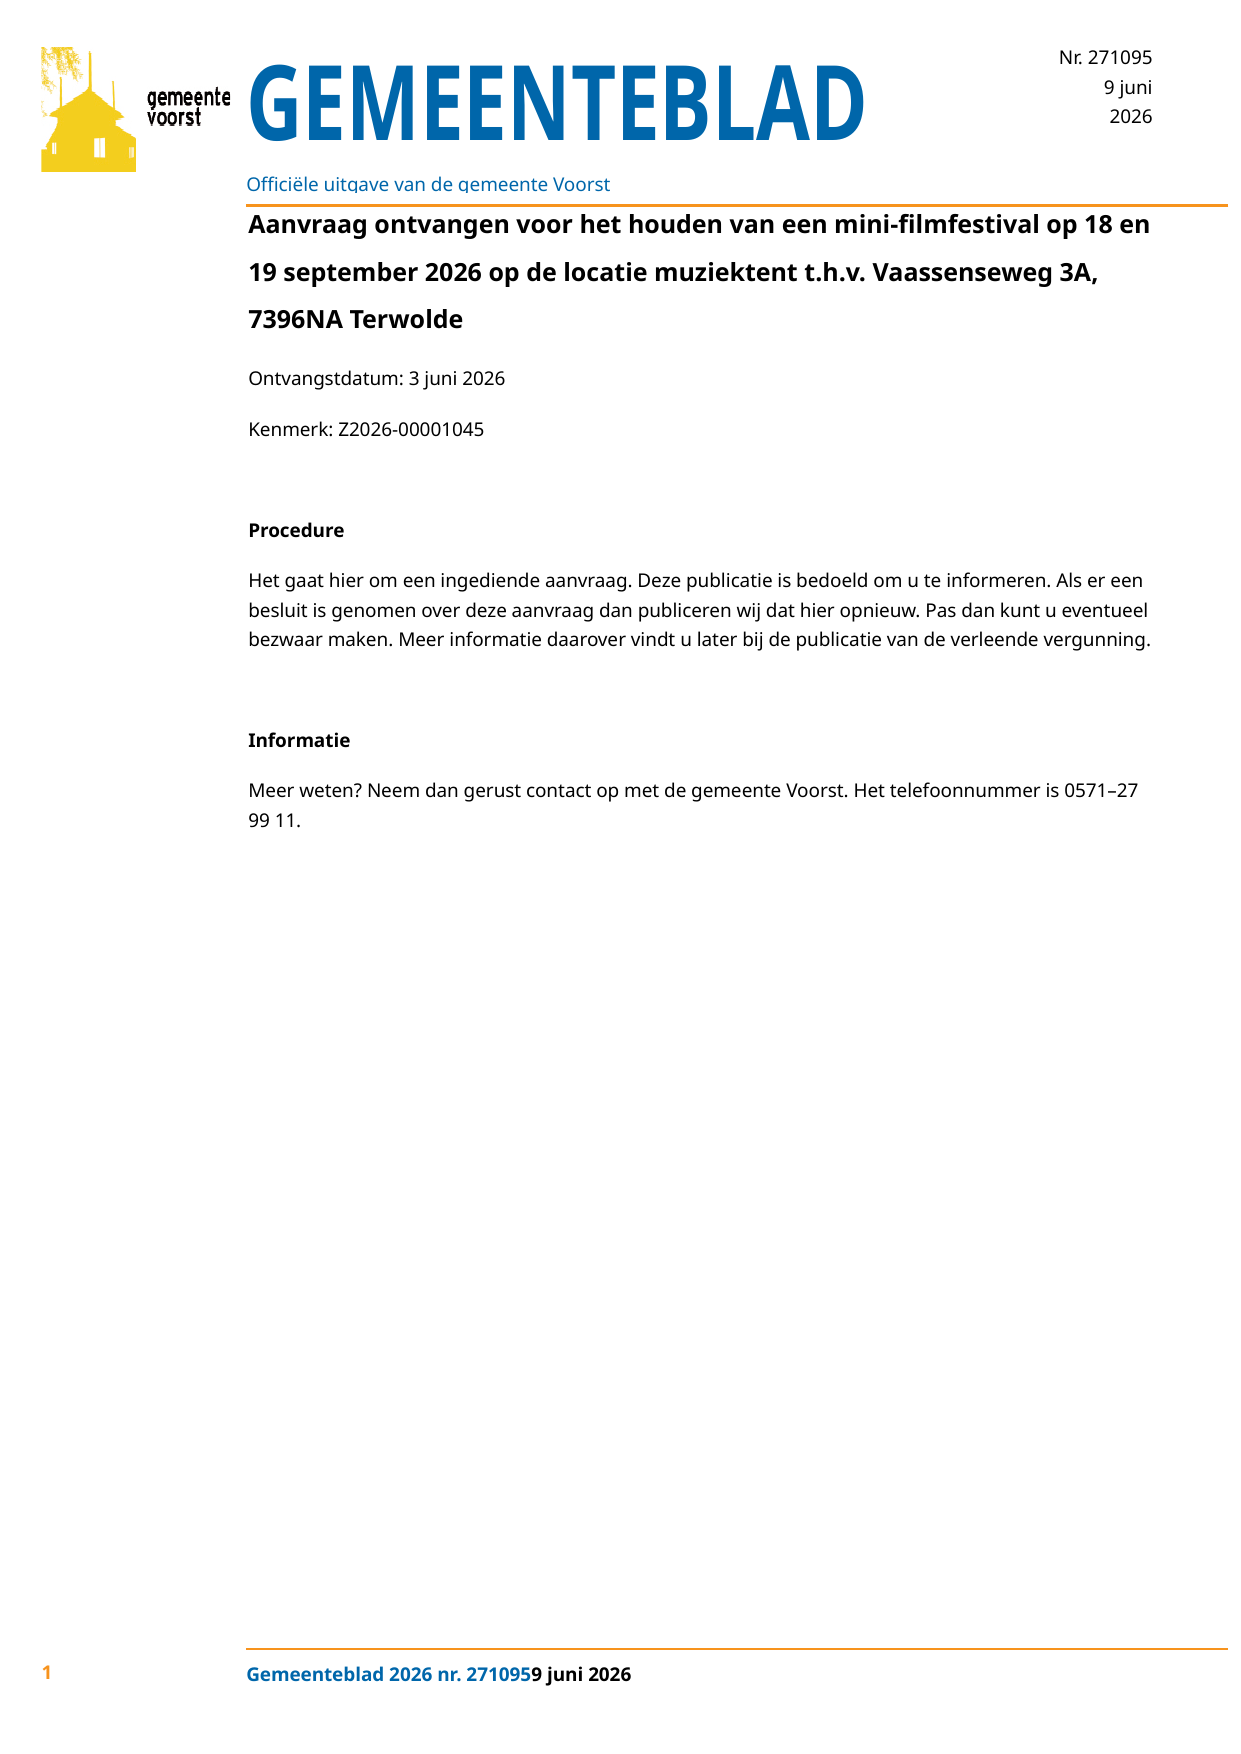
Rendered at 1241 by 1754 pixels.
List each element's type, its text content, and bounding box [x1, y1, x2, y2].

text Het gaat hier om een ingediende aanvraag. Deze publicatie is bedoeld om u te informeren. Als er een besluit is genomen over deze aanvraag dan publiceren wij dat hier opnieuw. Pas dan kunt u eventueel bezwaar maken. Meer informatie daarover vindt u later bij de publicatie van de verleende vergunning. [248, 567, 1152, 652]
text Ontvangstdatum: 3 juni 2026 [248, 366, 1152, 391]
picture [41, 47, 231, 172]
text Meer weten? Neem dan gerust contact op met de gemeente Voorst. Het telefoonnummer is 0571–27 99 11. [248, 778, 1152, 833]
text Aanvraag ontvangen voor het houden van een mini-filmfestival op 18 en 19 september 2026 op de locatie muziektent t.h.v. Vaassenseweg 3A, 7396NA Terwolde [248, 207, 1152, 336]
text Kenmerk: Z2026-00001045 [248, 416, 1152, 442]
text Informatie [248, 727, 1152, 753]
text Procedure [248, 517, 1152, 542]
